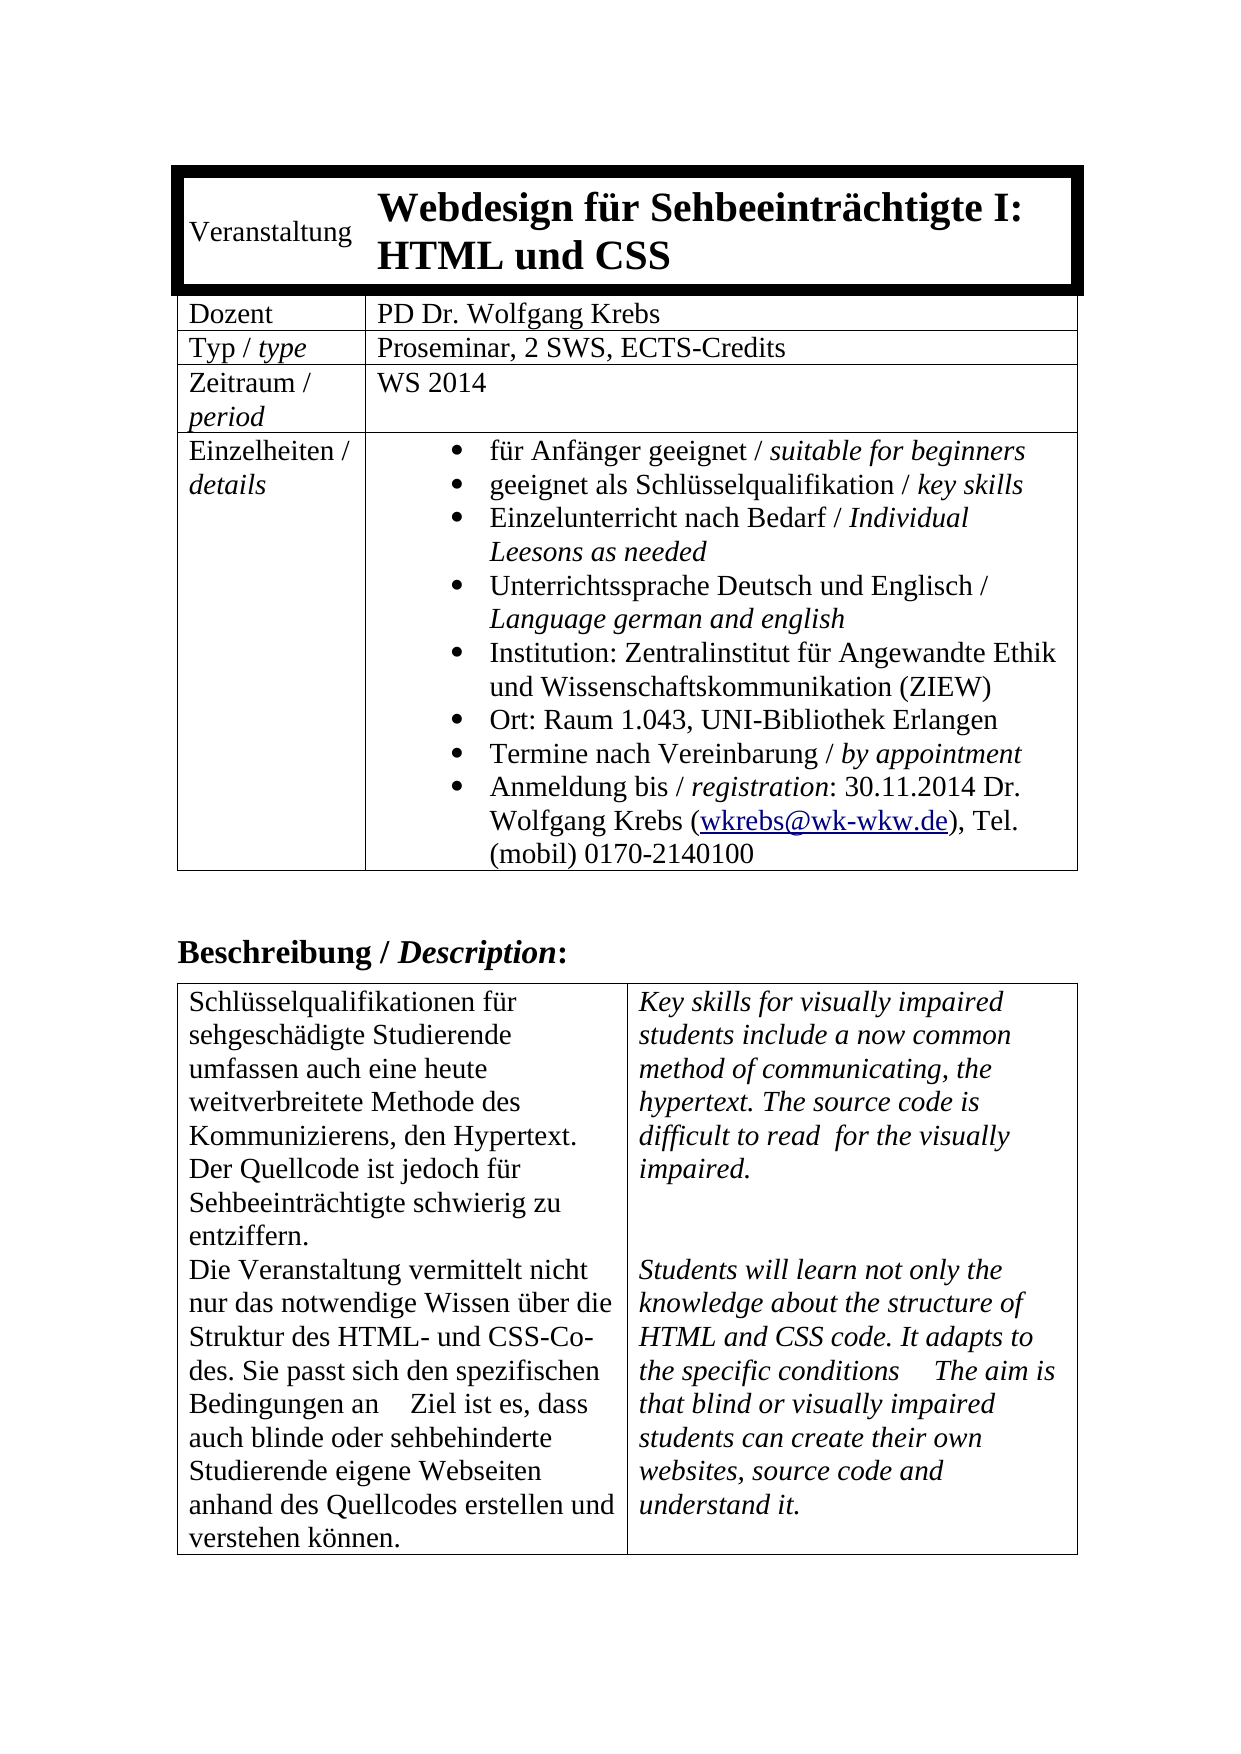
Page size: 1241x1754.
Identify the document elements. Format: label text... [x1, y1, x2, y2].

table_cell Dozent [178, 296, 365, 329]
table_cell PD Dr. Wolfgang Krebs [366, 296, 1077, 329]
table_cell Einzelheiten / details [178, 433, 365, 870]
table_cell WS 2014 [366, 365, 1077, 432]
table_header Schlüsselqualifikationen für sehgeschädigte Studierende umfassen auch eine heute weitverbreitete Methode des Kommunizierens, den Hypertext. Der Quellcode ist jedoch für Sehbeeinträchtigte schwierig zu entziffern. Die Veranstaltung vermittelt nicht nur das notwendige Wissen über die Struktur des HTML- und CSS-Co­des. Sie passt sich den spezifischen Bedingungen an Ziel ist es, dass auch blinde oder sehbehinderte Studierende eigene Webseiten anhand des Quellcodes erstellen und verstehen können. [178, 984, 627, 1554]
table_header Webdesign für Sehbeeinträchtigte I: HTML und CSS [366, 178, 1071, 283]
table_header Key skills for visually impaired students include a now common method of communicating, the hypertext. The source code is difficult to read for the visually impaired. Students will learn not only the knowledge about the structure of HTML and CSS code. It adapts to the specific conditions The aim is that blind or visually impaired students can create their own websites, source code and understand it. [628, 984, 1077, 1554]
table_cell Proseminar, 2 SWS, ECTS-Credits [366, 331, 1077, 364]
table_header Veranstaltung [184, 178, 366, 283]
table_cell Typ / type [178, 331, 365, 364]
subtitle Beschreibung / Description: [177, 932, 1063, 970]
table_cell für Anfänger geeignet / suitable for beginners geeignet als Schlüsselqualifikation / key skills Einzelunterricht nach Bedarf / Individual Leesons as needed Unterrichtssprache Deutsch und Englisch / Language german and english Institution: Zentralinstitut für Angewandte Ethik und Wissenschaftskommunikation (ZIEW) Ort: Raum 1.043, UNI-Bibliothek Erlangen Termine nach Vereinbarung / by appointment Anmeldung bis / registration: 30.11.2014 Dr. Wolfgang Krebs (wkrebs@wk-wkw.de), Tel. (mobil) 0170-2140100 [366, 433, 1077, 870]
table_cell Zeitraum / period [178, 365, 365, 432]
